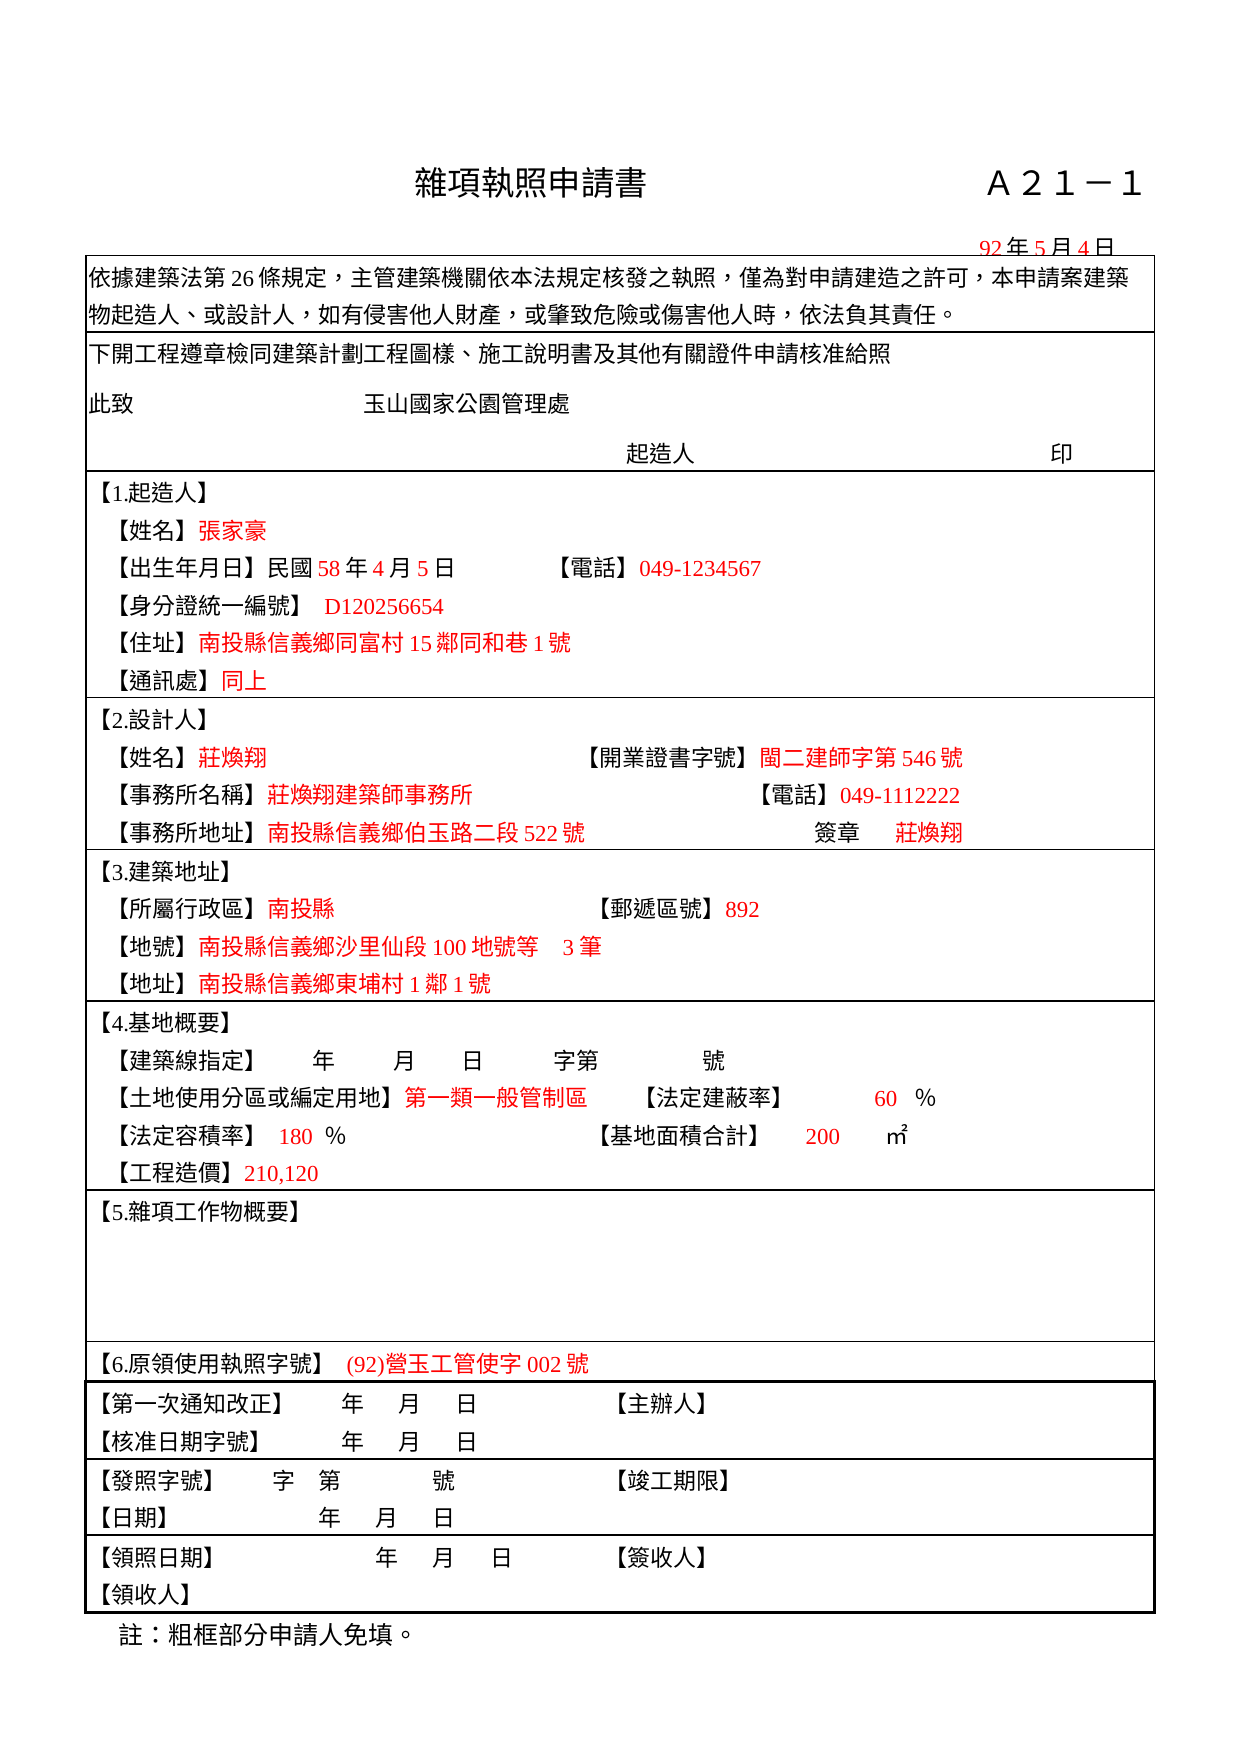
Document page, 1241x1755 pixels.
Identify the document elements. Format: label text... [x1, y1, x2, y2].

table_header 雜項執照申請書 [86, 156, 976, 255]
table_cell 【6.原領使用執照字號】 (92)營玉工管使字002號 [87, 1342, 1154, 1380]
table_cell 【4.基地概要】 【建築線指定】 年 月 日 字第 號 【土地使用分區或編定用地】第一類一般管制區 【法定建蔽率】 60 ％ 【法定容積率】 180 ％ 【基地面積合計】 200 ㎡ 【工程造價】210,120 [87, 1002, 1154, 1189]
table_cell 【5.雜項工作物概要】 [87, 1191, 1154, 1341]
table_cell 【發照字號】 字 第 號 【竣工期限】 【日期】 年 月 日 [87, 1460, 1153, 1534]
table_cell 【領照日期】 年 月 日 【簽收人】 【領收人】 [87, 1536, 1153, 1611]
table_cell 【第一次通知改正】 年 月 日 【主辦人】 【核准日期字號】 年 月 日 [87, 1383, 1153, 1458]
table_cell 【1.起造人】 【姓名】張家豪 【出生年月日】民國58年4 月5日 【電話】049-1234567 【身分證統一編號】 D120256654 【住址】南投縣信義鄉同富村15鄰同和巷1號 【通訊處】同上 [87, 472, 1154, 697]
table_header Ａ２１－１ [976, 156, 1154, 230]
table_cell 92年5月4日 [976, 230, 1154, 255]
table_cell 依據建築法第26條規定，主管建築機關依本法規定核發之執照，僅為對申請建造之許可，本申請案建築物起造人、或設計人，如有侵害他人財產，或肇致危險或傷害他人時，依法負其責任。 [87, 256, 1154, 331]
text 註：粗框部分申請人免填。 [118, 1614, 1122, 1652]
table_cell 【2.設計人】 【姓名】莊煥翔 【開業證書字號】閩二建師字第546號 【事務所名稱】莊煥翔建築師事務所 【電話】049-1112222 【事務所地址】南投縣信義鄉伯玉路二段522號 簽章 莊煥翔 [87, 698, 1154, 848]
table_cell 下開工程遵章檢同建築計劃工程圖樣、施工說明書及其他有關證件申請核准給照 此致 玉山國家公園管理處 起造人 印 [87, 333, 1154, 470]
table_cell 【3.建築地址】 【所屬行政區】南投縣 【郵遞區號】892 【地號】南投縣信義鄉沙里仙段100地號等 3 筆 【地址】南投縣信義鄉東埔村1鄰1號 [87, 850, 1154, 1000]
